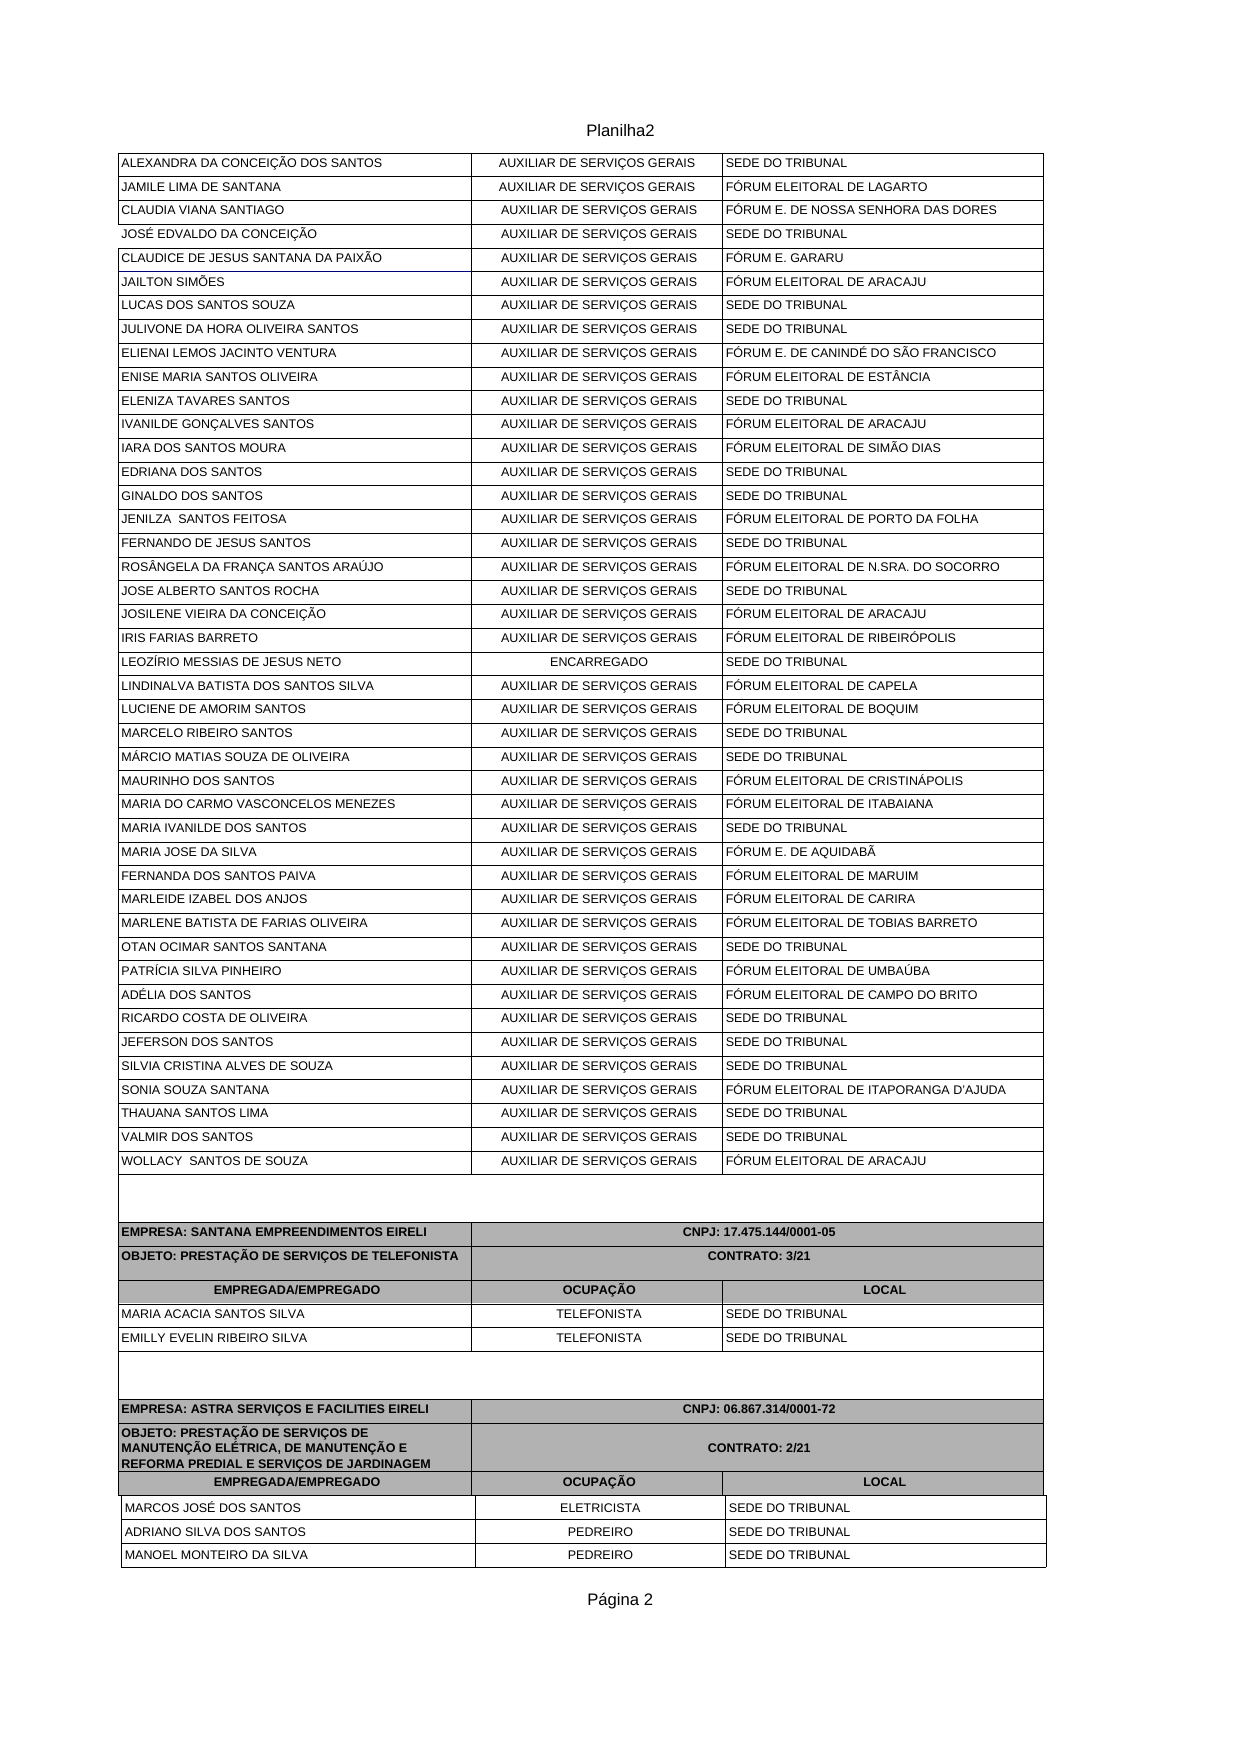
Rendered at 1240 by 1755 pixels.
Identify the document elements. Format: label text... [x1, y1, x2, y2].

table_cell EMPREGADA/EMPREGADO [119, 1472, 471, 1495]
table_cell ELENIZA TAVARES SANTOS [119, 391, 471, 414]
table_cell LUCAS DOS SANTOS SOUZA [119, 296, 471, 319]
table_cell SEDE DO TRIBUNAL [723, 819, 1043, 842]
table_cell AUXILIAR DE SERVIÇOS GERAIS [472, 1152, 722, 1174]
table_cell EMPRESA: SANTANA EMPREENDIMENTOS EIRELI [119, 1223, 471, 1246]
table_cell AUXILIAR DE SERVIÇOS GERAIS [472, 1033, 722, 1056]
table_cell OBJETO: PRESTAÇÃO DE SERVIÇOS DE MANUTENÇÃO ELÉTRICA, DE MANUTENÇÃO E REFORMA PREDIAL E SERVIÇOS DE JARDINAGEM [119, 1424, 471, 1471]
table_cell AUXILIAR DE SERVIÇOS GERAIS [472, 510, 722, 533]
table_cell PEDREIRO [476, 1544, 725, 1567]
table_cell AUXILIAR DE SERVIÇOS GERAIS [472, 368, 722, 390]
table_cell SEDE DO TRIBUNAL [723, 154, 1043, 176]
table_cell SEDE DO TRIBUNAL [723, 486, 1043, 509]
table_cell SILVIA CRISTINA ALVES DE SOUZA [119, 1057, 471, 1079]
table_cell FÓRUM ELEITORAL DE MARUIM [723, 866, 1043, 889]
table_cell FÓRUM ELEITORAL DE ITAPORANGA D’AJUDA [723, 1080, 1043, 1103]
table_cell MARIA DO CARMO VASCONCELOS MENEZES [119, 795, 471, 818]
table_cell AUXILIAR DE SERVIÇOS GERAIS [472, 1080, 722, 1103]
table_cell FÓRUM ELEITORAL DE LAGARTO [723, 177, 1043, 200]
table_cell ALEXANDRA DA CONCEIÇÃO DOS SANTOS [119, 154, 471, 176]
table_cell AUXILIAR DE SERVIÇOS GERAIS [472, 1009, 722, 1032]
table_cell [472, 1352, 1043, 1399]
table_cell JEFERSON DOS SANTOS [119, 1033, 471, 1056]
table_cell SEDE DO TRIBUNAL [723, 653, 1043, 675]
table_cell FÓRUM ELEITORAL DE UMBAÚBA [723, 961, 1043, 984]
table_cell OTAN OCIMAR SANTOS SANTANA [119, 938, 471, 960]
table_cell PEDREIRO [476, 1520, 725, 1543]
table_cell JAILTON SIMÕES [119, 272, 471, 295]
table_cell SEDE DO TRIBUNAL [723, 581, 1043, 604]
table_cell CNPJ: 17.475.144/0001-05 [472, 1223, 1043, 1246]
table_cell FÓRUM ELEITORAL DE CRISTINÁPOLIS [723, 771, 1043, 794]
table_cell FÓRUM ELEITORAL DE SIMÃO DIAS [723, 439, 1043, 461]
table_cell CONTRATO: 3/21 [472, 1247, 1043, 1280]
table_cell FÓRUM ELEITORAL DE CARIRA [723, 890, 1043, 913]
table_header ELETRICISTA [476, 1496, 725, 1519]
table_cell ADRIANO SILVA DOS SANTOS [122, 1520, 475, 1543]
table_cell EDRIANA DOS SANTOS [119, 463, 471, 485]
table_cell ROSÂNGELA DA FRANÇA SANTOS ARAÚJO [119, 558, 471, 580]
table_cell SEDE DO TRIBUNAL [723, 1305, 1043, 1327]
table_cell OCUPAÇÃO [472, 1472, 722, 1495]
table_cell AUXILIAR DE SERVIÇOS GERAIS [472, 534, 722, 556]
table_cell AUXILIAR DE SERVIÇOS GERAIS [472, 225, 722, 247]
table_cell FÓRUM ELEITORAL DE ESTÂNCIA [723, 368, 1043, 390]
table_cell SEDE DO TRIBUNAL [723, 296, 1043, 319]
table_cell SEDE DO TRIBUNAL [723, 1033, 1043, 1056]
table_cell ENCARREGADO [472, 653, 722, 675]
table_cell FÓRUM E. GARARU [723, 249, 1043, 271]
table_cell ENISE MARIA SANTOS OLIVEIRA [119, 368, 471, 390]
table_cell AUXILIAR DE SERVIÇOS GERAIS [472, 439, 722, 461]
table_cell AUXILIAR DE SERVIÇOS GERAIS [472, 154, 722, 176]
table_cell LEOZÍRIO MESSIAS DE JESUS NETO [119, 653, 471, 675]
table_cell GINALDO DOS SANTOS [119, 486, 471, 509]
table_cell AUXILIAR DE SERVIÇOS GERAIS [472, 344, 722, 366]
table_cell WOLLACY SANTOS DE SOUZA [119, 1152, 471, 1174]
table_header MARCOS JOSÉ DOS SANTOS [122, 1496, 475, 1519]
table_cell AUXILIAR DE SERVIÇOS GERAIS [472, 391, 722, 414]
table_cell FÓRUM E. DE AQUIDABÃ [723, 843, 1043, 865]
table_cell AUXILIAR DE SERVIÇOS GERAIS [472, 177, 722, 200]
table_cell LOCAL [723, 1472, 1043, 1495]
table_cell EMILLY EVELIN RIBEIRO SILVA [119, 1328, 471, 1351]
table_cell AUXILIAR DE SERVIÇOS GERAIS [472, 1104, 722, 1127]
table_cell FÓRUM ELEITORAL DE ITABAIANA [723, 795, 1043, 818]
table_cell AUXILIAR DE SERVIÇOS GERAIS [472, 985, 722, 1008]
table_cell VALMIR DOS SANTOS [119, 1128, 471, 1151]
table_cell [472, 1175, 1043, 1222]
table_cell SEDE DO TRIBUNAL [723, 1057, 1043, 1079]
table_cell AUXILIAR DE SERVIÇOS GERAIS [472, 463, 722, 485]
table_cell SEDE DO TRIBUNAL [723, 320, 1043, 343]
table_cell JOSE ALBERTO SANTOS ROCHA [119, 581, 471, 604]
table_cell AUXILIAR DE SERVIÇOS GERAIS [472, 415, 722, 438]
table_cell JOSÉ EDVALDO DA CONCEIÇÃO [118, 225, 471, 247]
table_cell LUCIENE DE AMORIM SANTOS [119, 700, 471, 723]
table_cell AUXILIAR DE SERVIÇOS GERAIS [472, 249, 722, 271]
table_cell AUXILIAR DE SERVIÇOS GERAIS [472, 629, 722, 651]
table_cell AUXILIAR DE SERVIÇOS GERAIS [472, 819, 722, 842]
table_cell IARA DOS SANTOS MOURA [119, 439, 471, 461]
table_cell AUXILIAR DE SERVIÇOS GERAIS [472, 890, 722, 913]
table_cell EMPRESA: ASTRA SERVIÇOS E FACILITIES EIRELI [119, 1400, 471, 1423]
table_cell ADÉLIA DOS SANTOS [119, 985, 471, 1008]
table_cell [119, 1352, 472, 1399]
table_cell AUXILIAR DE SERVIÇOS GERAIS [472, 296, 722, 319]
table_cell AUXILIAR DE SERVIÇOS GERAIS [472, 724, 722, 747]
table_cell AUXILIAR DE SERVIÇOS GERAIS [472, 938, 722, 960]
table_cell AUXILIAR DE SERVIÇOS GERAIS [472, 771, 722, 794]
table_header SEDE DO TRIBUNAL [726, 1496, 1046, 1519]
table_cell AUXILIAR DE SERVIÇOS GERAIS [472, 961, 722, 984]
table_cell TELEFONISTA [472, 1328, 722, 1351]
table_cell IVANILDE GONÇALVES SANTOS [119, 415, 471, 438]
table_cell FÓRUM ELEITORAL DE BOQUIM [723, 700, 1043, 723]
table_cell AUXILIAR DE SERVIÇOS GERAIS [472, 914, 722, 937]
table_cell LOCAL [723, 1281, 1043, 1303]
table_cell FÓRUM ELEITORAL DE ARACAJU [723, 605, 1043, 628]
table_cell SEDE DO TRIBUNAL [723, 1104, 1043, 1127]
table_cell FÓRUM ELEITORAL DE ARACAJU [723, 1152, 1043, 1174]
table_cell FÓRUM ELEITORAL DE RIBEIRÓPOLIS [723, 629, 1043, 651]
table_cell TELEFONISTA [472, 1305, 722, 1327]
table_cell MÁRCIO MATIAS SOUZA DE OLIVEIRA [119, 748, 471, 770]
table_cell OBJETO: PRESTAÇÃO DE SERVIÇOS DE TELEFONISTA [119, 1247, 471, 1280]
table_cell FÓRUM ELEITORAL DE N.SRA. DO SOCORRO [723, 558, 1043, 580]
table_cell MARIA JOSE DA SILVA [119, 843, 471, 865]
table_cell AUXILIAR DE SERVIÇOS GERAIS [472, 1057, 722, 1079]
table_cell OCUPAÇÃO [472, 1281, 722, 1303]
table_cell SEDE DO TRIBUNAL [726, 1520, 1046, 1543]
table_cell FÓRUM ELEITORAL DE CAMPO DO BRITO [723, 985, 1043, 1008]
table_cell MARLEIDE IZABEL DOS ANJOS [119, 890, 471, 913]
table_cell JULIVONE DA HORA OLIVEIRA SANTOS [119, 320, 471, 343]
table_cell AUXILIAR DE SERVIÇOS GERAIS [472, 605, 722, 628]
table_cell FÓRUM ELEITORAL DE ARACAJU [723, 415, 1043, 438]
table_cell CNPJ: 06.867.314/0001-72 [472, 1400, 1043, 1423]
table_cell CLAUDICE DE JESUS SANTANA DA PAIXÃO [119, 249, 471, 271]
table_cell AUXILIAR DE SERVIÇOS GERAIS [472, 1128, 722, 1151]
table_cell FÓRUM ELEITORAL DE ARACAJU [723, 272, 1043, 295]
table_cell SEDE DO TRIBUNAL [723, 1128, 1043, 1151]
table_cell AUXILIAR DE SERVIÇOS GERAIS [472, 700, 722, 723]
table_cell FÓRUM ELEITORAL DE CAPELA [723, 676, 1043, 699]
table_cell MARLENE BATISTA DE FARIAS OLIVEIRA [119, 914, 471, 937]
table_cell AUXILIAR DE SERVIÇOS GERAIS [472, 676, 722, 699]
table_cell MARCELO RIBEIRO SANTOS [119, 724, 471, 747]
table_cell AUXILIAR DE SERVIÇOS GERAIS [472, 486, 722, 509]
table_cell [119, 1175, 472, 1222]
table_cell MANOEL MONTEIRO DA SILVA [122, 1544, 475, 1567]
table_cell AUXILIAR DE SERVIÇOS GERAIS [472, 748, 722, 770]
table_cell JENILZA SANTOS FEITOSA [119, 510, 471, 533]
table_cell FERNANDA DOS SANTOS PAIVA [119, 866, 471, 889]
table_cell AUXILIAR DE SERVIÇOS GERAIS [472, 320, 722, 343]
table_cell FÓRUM E. DE CANINDÉ DO SÃO FRANCISCO [723, 344, 1043, 366]
table_cell SEDE DO TRIBUNAL [723, 391, 1043, 414]
table_cell SEDE DO TRIBUNAL [726, 1544, 1046, 1567]
table_cell SEDE DO TRIBUNAL [723, 225, 1043, 247]
table_cell THAUANA SANTOS LIMA [119, 1104, 471, 1127]
table_cell AUXILIAR DE SERVIÇOS GERAIS [472, 272, 722, 295]
table_cell SEDE DO TRIBUNAL [723, 1328, 1043, 1351]
table_cell MAURINHO DOS SANTOS [119, 771, 471, 794]
table_cell MARIA ACACIA SANTOS SILVA [119, 1305, 471, 1327]
table_cell ELIENAI LEMOS JACINTO VENTURA [119, 344, 471, 366]
table_cell MARIA IVANILDE DOS SANTOS [119, 819, 471, 842]
table_cell RICARDO COSTA DE OLIVEIRA [119, 1009, 471, 1032]
table_cell AUXILIAR DE SERVIÇOS GERAIS [472, 866, 722, 889]
table_cell PATRÍCIA SILVA PINHEIRO [119, 961, 471, 984]
table_cell CONTRATO: 2/21 [472, 1424, 1043, 1471]
table_cell SEDE DO TRIBUNAL [723, 938, 1043, 960]
table_cell SEDE DO TRIBUNAL [723, 748, 1043, 770]
table_cell AUXILIAR DE SERVIÇOS GERAIS [472, 581, 722, 604]
table_cell FÓRUM ELEITORAL DE PORTO DA FOLHA [723, 510, 1043, 533]
table_cell SEDE DO TRIBUNAL [723, 1009, 1043, 1032]
table_cell CLAUDIA VIANA SANTIAGO [119, 201, 471, 224]
table_cell LINDINALVA BATISTA DOS SANTOS SILVA [119, 676, 471, 699]
table_cell EMPREGADA/EMPREGADO [119, 1281, 471, 1303]
table_cell FÓRUM ELEITORAL DE TOBIAS BARRETO [723, 914, 1043, 937]
table_cell SEDE DO TRIBUNAL [723, 463, 1043, 485]
table_cell SEDE DO TRIBUNAL [723, 534, 1043, 556]
table_cell AUXILIAR DE SERVIÇOS GERAIS [472, 201, 722, 224]
table_cell AUXILIAR DE SERVIÇOS GERAIS [472, 795, 722, 818]
table_cell JAMILE LIMA DE SANTANA [119, 177, 471, 200]
table_cell FERNANDO DE JESUS SANTOS [119, 534, 471, 556]
table_cell SEDE DO TRIBUNAL [723, 724, 1043, 747]
table_cell IRIS FARIAS BARRETO [119, 629, 471, 651]
table_cell AUXILIAR DE SERVIÇOS GERAIS [472, 558, 722, 580]
table_cell SONIA SOUZA SANTANA [119, 1080, 471, 1103]
table_cell AUXILIAR DE SERVIÇOS GERAIS [472, 843, 722, 865]
table_cell JOSILENE VIEIRA DA CONCEIÇÃO [119, 605, 471, 628]
table_cell FÓRUM E. DE NOSSA SENHORA DAS DORES [723, 201, 1043, 224]
